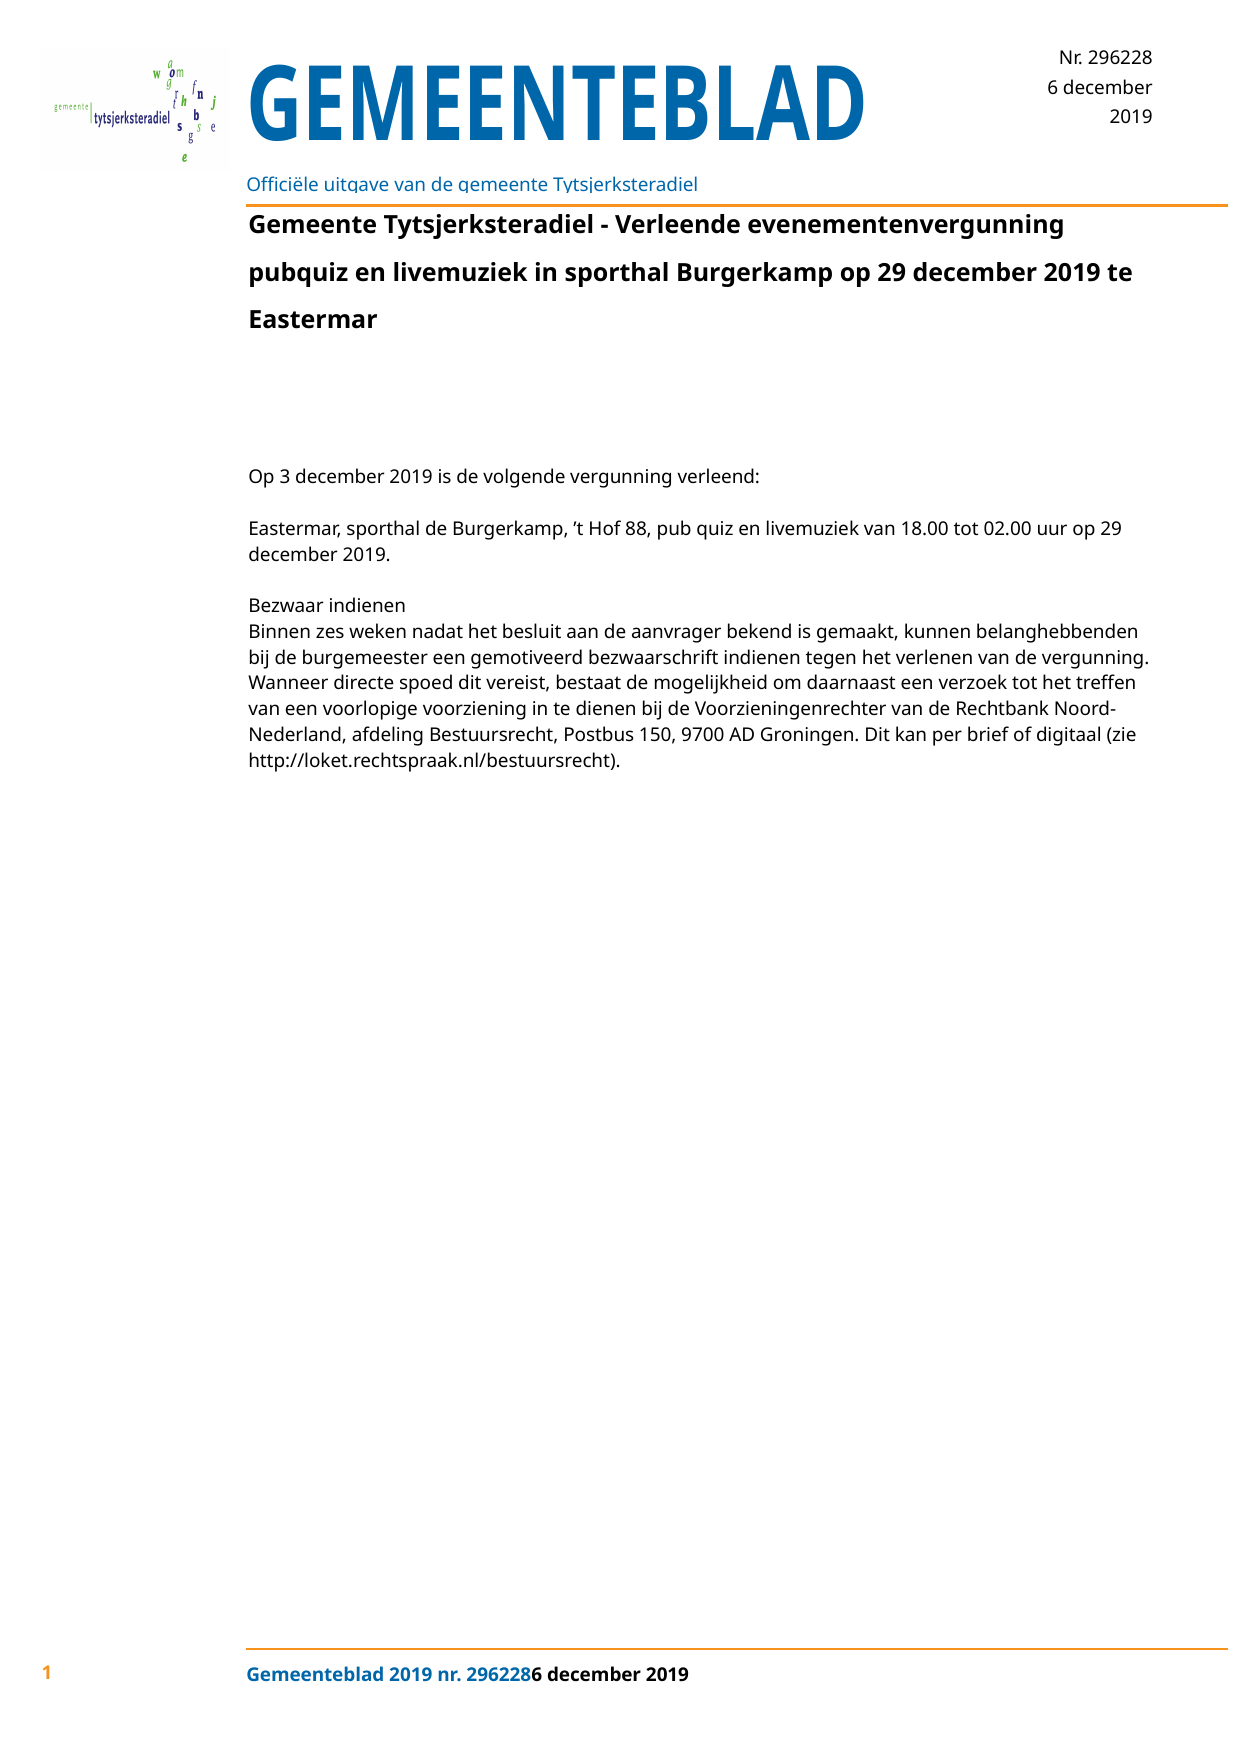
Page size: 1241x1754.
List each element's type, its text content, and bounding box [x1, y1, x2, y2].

text Op 3 december 2019 is de volgende vergunning verleend: [248, 464, 1152, 489]
text Binnen zes weken nadat het besluit aan de aanvrager bekend is gemaakt, kunnen belanghebbenden bij de burgemeester een gemotiveerd bezwaarschrift indienen tegen het verlenen van de vergunning. Wanneer directe spoed dit vereist, bestaat de mogelijkheid om daarnaast een verzoek tot het treffen van een voorlopige voorziening in te dienen bij de Voorzieningenrechter van de Rechtbank Noord-Nederland, afdeling Bestuursrecht, Postbus 150, 9700 AD Groningen. Dit kan per brief of digitaal (zie http://loket.rechtspraak.nl/bestuursrecht). [248, 618, 1152, 772]
picture [41, 47, 231, 172]
text Bezwaar indienen [248, 592, 1152, 618]
text Gemeente Tytsjerksteradiel - Verleende evenementenvergunning pubquiz en livemuziek in sporthal Burgerkamp op 29 december 2019 te Eastermar [248, 207, 1152, 336]
text Eastermar, sporthal de Burgerkamp, ’t Hof 88, pub quiz en livemuziek van 18.00 tot 02.00 uur op 29 december 2019. [248, 515, 1152, 567]
